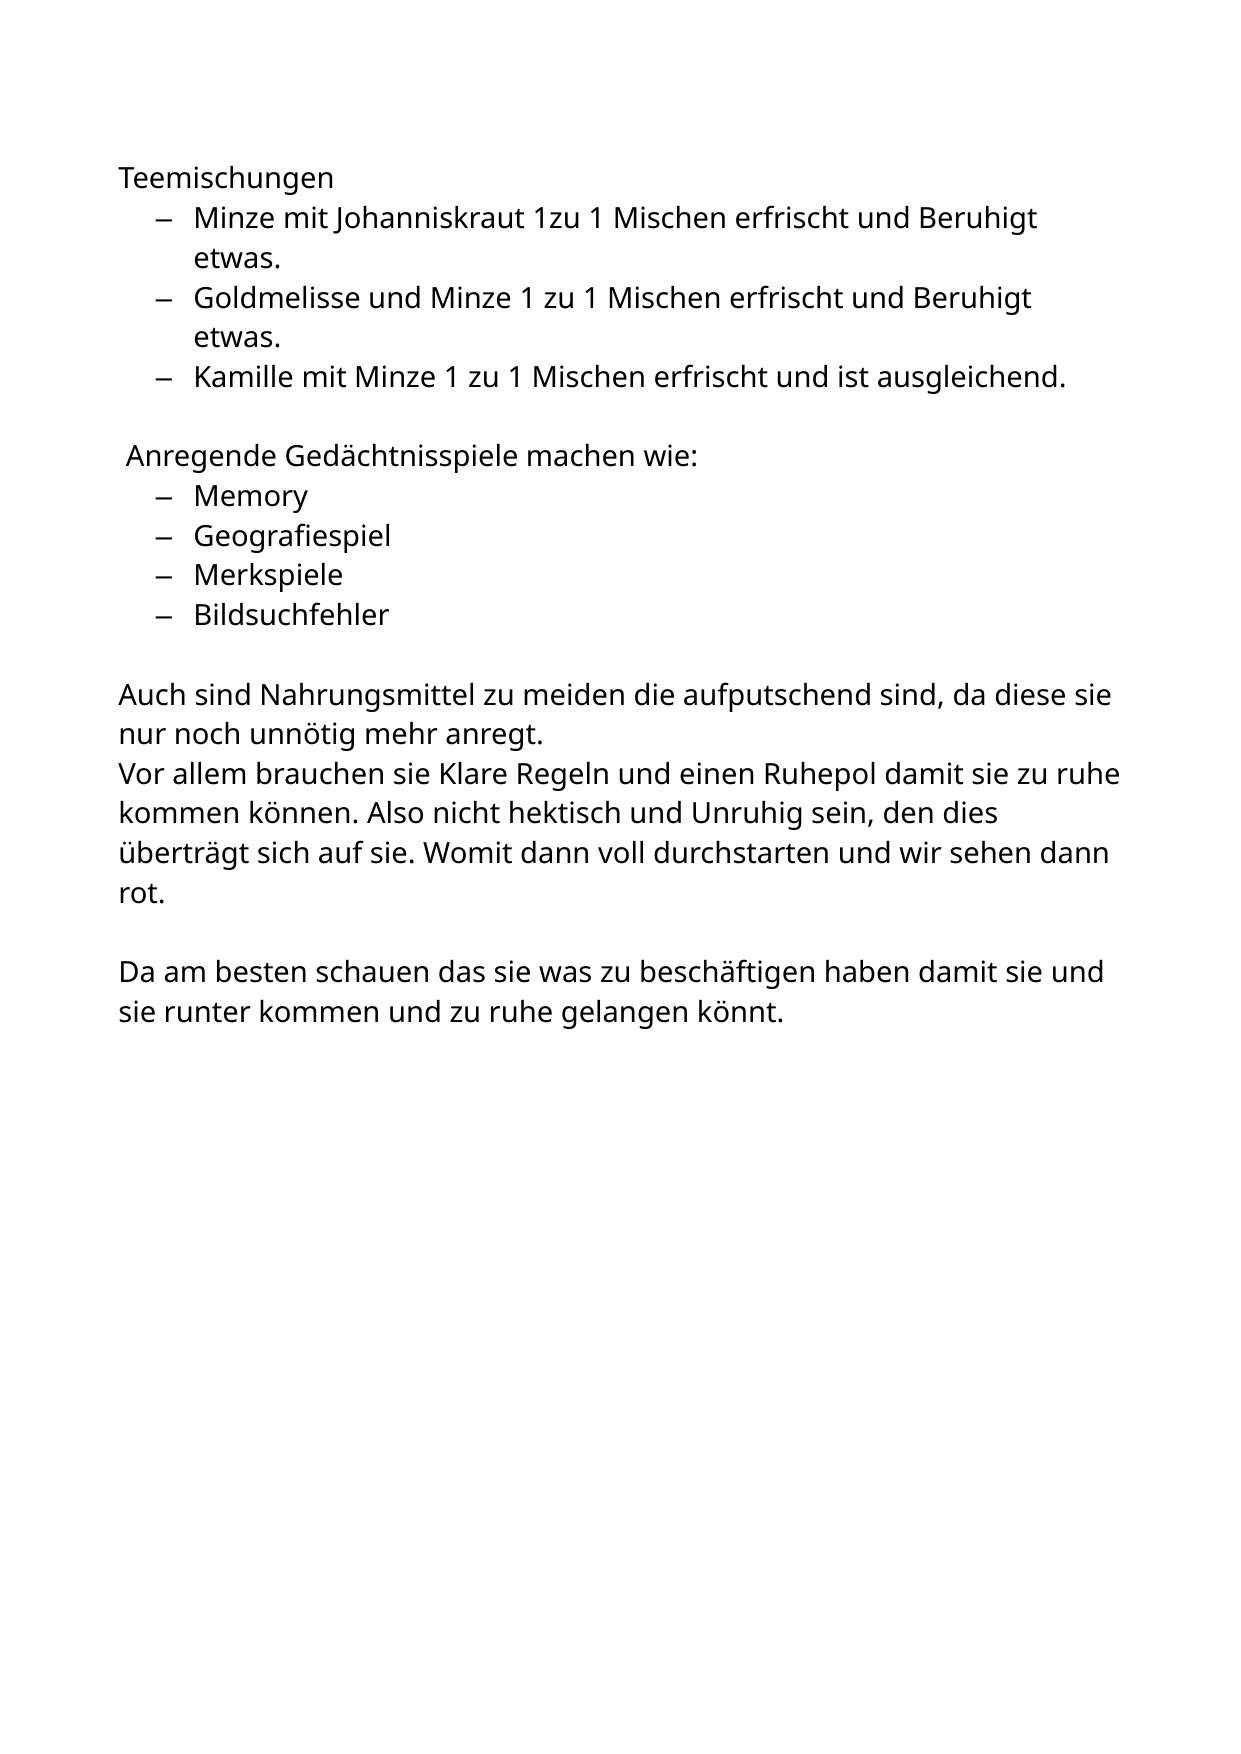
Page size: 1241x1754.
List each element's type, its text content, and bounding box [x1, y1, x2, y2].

text Anregende Gedächtnisspiele machen wie: [118, 436, 1122, 475]
text Auch sind Nahrungsmittel zu meiden die aufputschend sind, da diese sie nur noch unnötig mehr anregt. [118, 674, 1122, 753]
list Merkspiele [156, 555, 1122, 594]
list Bildsuchfehler [156, 594, 1122, 634]
list Memory [156, 475, 1122, 515]
list Kamille mit Minze 1 zu 1 Mischen erfrischt und ist ausgleichend. [156, 356, 1122, 396]
list Minze mit Johanniskraut 1zu 1 Mischen erfrischt und Beruhigt etwas. [156, 197, 1122, 277]
text Vor allem brauchen sie Klare Regeln und einen Ruhepol damit sie zu ruhe kommen können. Also nicht hektisch und Unruhig sein, den dies überträgt sich auf sie. Womit dann voll durchstarten und wir sehen dann rot. [118, 753, 1122, 912]
text Teemischungen [118, 158, 1122, 197]
list Goldmelisse und Minze 1 zu 1 Mischen erfrischt und Beruhigt etwas. [156, 277, 1122, 356]
text Da am besten schauen das sie was zu beschäftigen haben damit sie und sie runter kommen und zu ruhe gelangen könnt. [118, 952, 1122, 1031]
list Geografiespiel [156, 515, 1122, 555]
